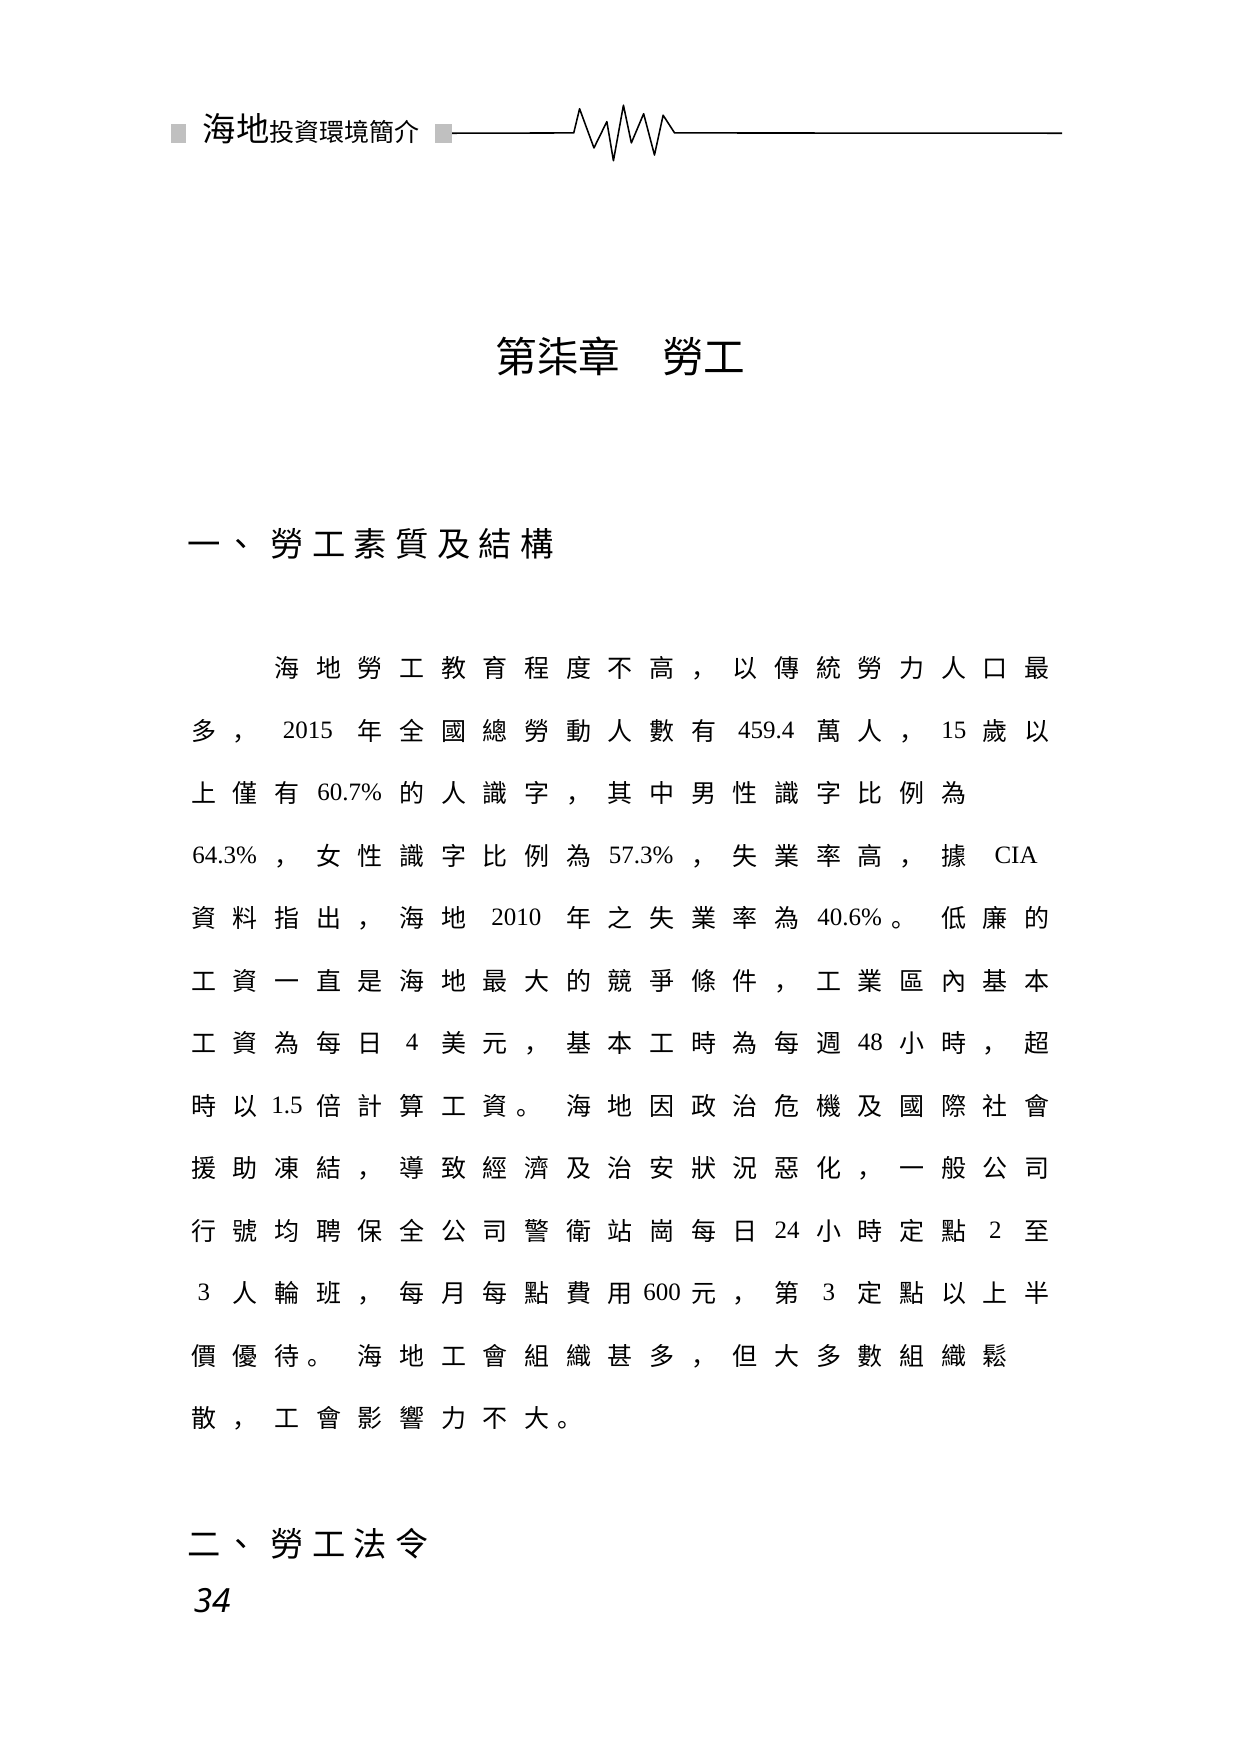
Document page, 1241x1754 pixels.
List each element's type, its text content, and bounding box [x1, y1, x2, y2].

text 一、勞工素質及結構 [183, 500, 1058, 563]
text 第柒章 勞工 [183, 313, 1058, 375]
text 海地勞工教育程度不高，以傳統勞力人口最多，2015年全國總勞動人數有459.4萬人，15歲以上僅有60.7%的人識字，其中男性識字比例為64.3%，女性識字比例為57.3%，失業率高，據CIA資料指出，海地2010年之失業率為40.6%。低廉的工資一直是海地最大的競爭條件，工業區內基本工資為每日4美元，基本工時為每週48小時，超時以1.5倍計算工資。海地因政治危機及國際社會援助凍結，導致經濟及治安狀況惡化，一般公司行號均聘保全公司警衛站崗每日24小時定點2至3人輪班，每月每點費用600元，第3定點以上半價優待。海地工會組織甚多，但大多數組織鬆散，工會影響力不大。 [183, 625, 1058, 1438]
text 二、勞工法令 [183, 1500, 1058, 1563]
